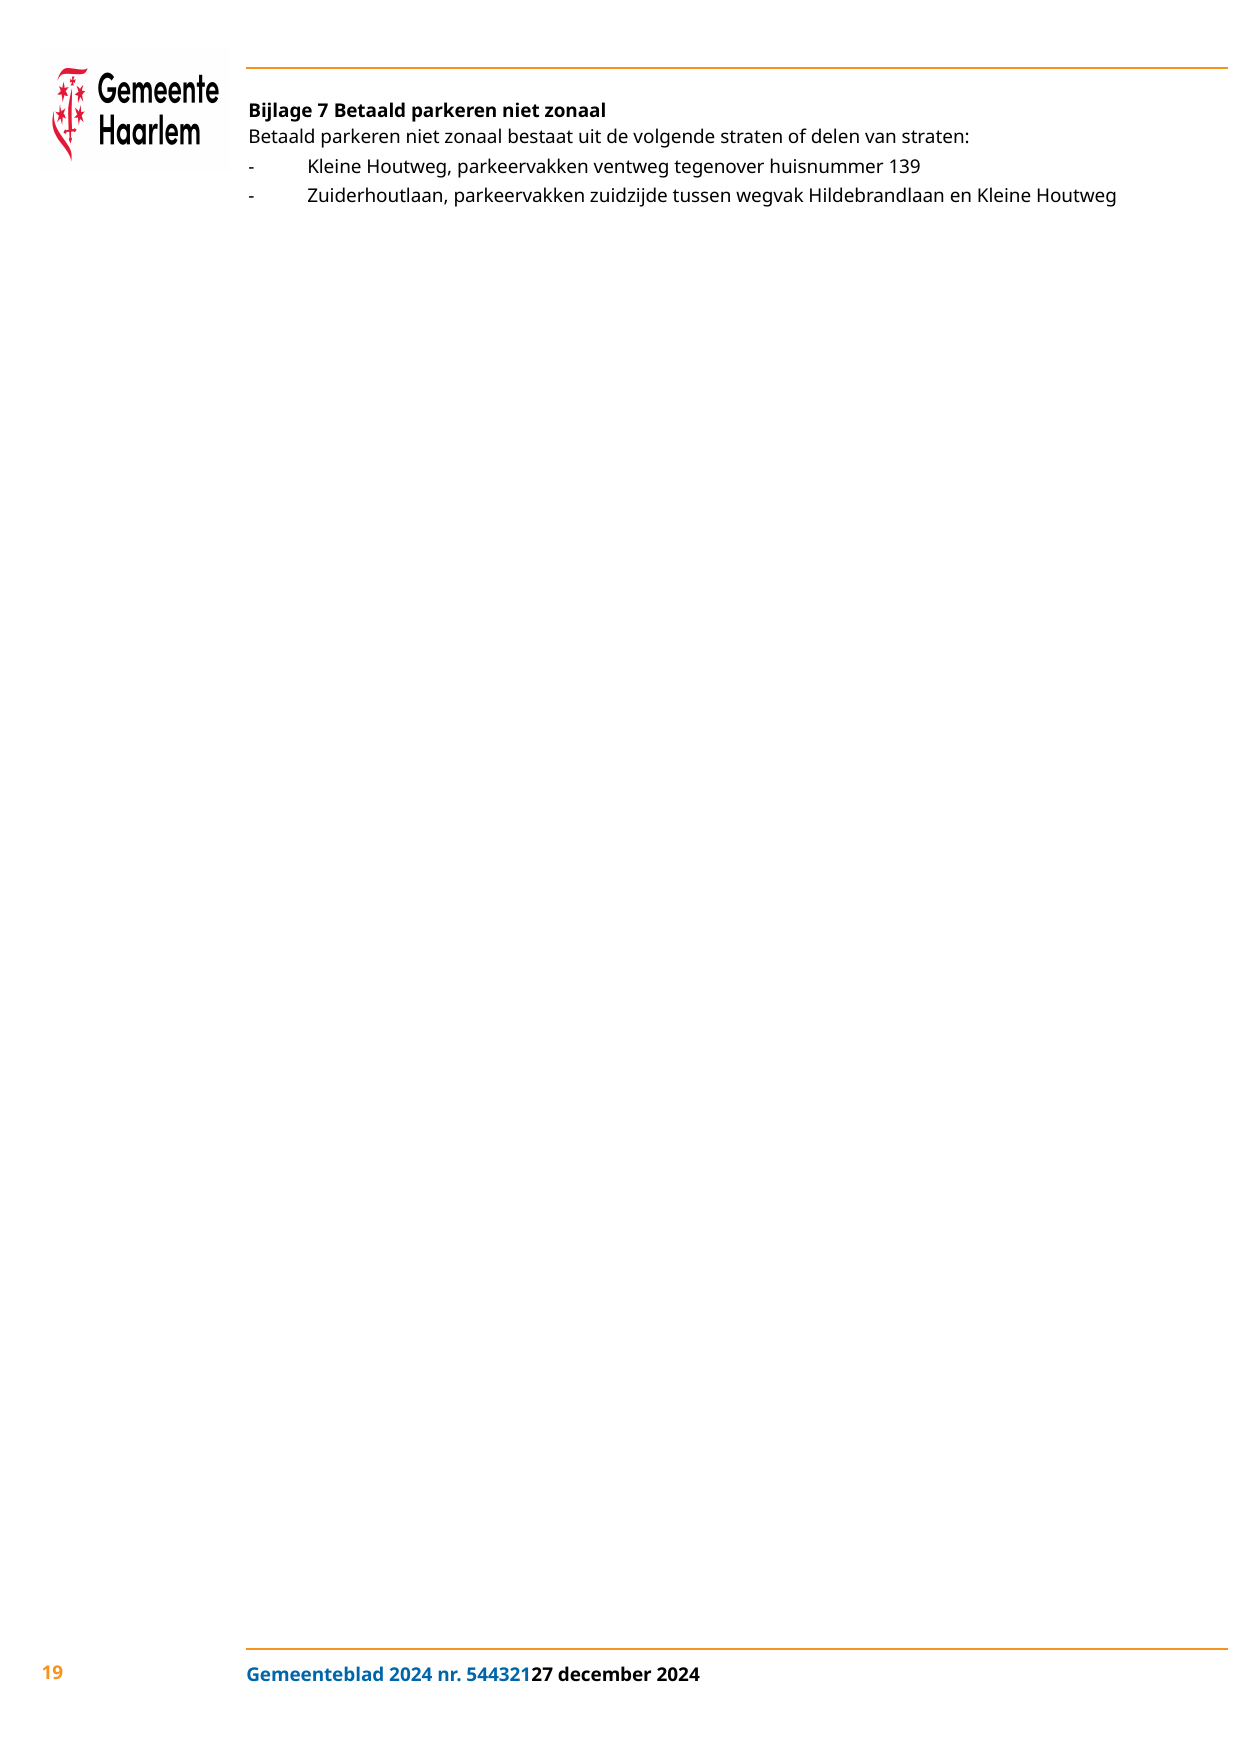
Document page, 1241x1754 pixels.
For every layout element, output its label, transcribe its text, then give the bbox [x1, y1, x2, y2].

text Bijlage 7 Betaald parkeren niet zonaal [248, 95, 1152, 123]
picture [41, 47, 231, 172]
text Betaald parkeren niet zonaal bestaat uit de volgende straten of delen van straten: [248, 123, 1152, 149]
list Kleine Houtweg, parkeervakken ventweg tegenover huisnummer 139 [248, 153, 1152, 179]
list Zuiderhoutlaan, parkeervakken zuidzijde tussen wegvak Hildebrandlaan en Kleine Houtweg [248, 182, 1152, 208]
